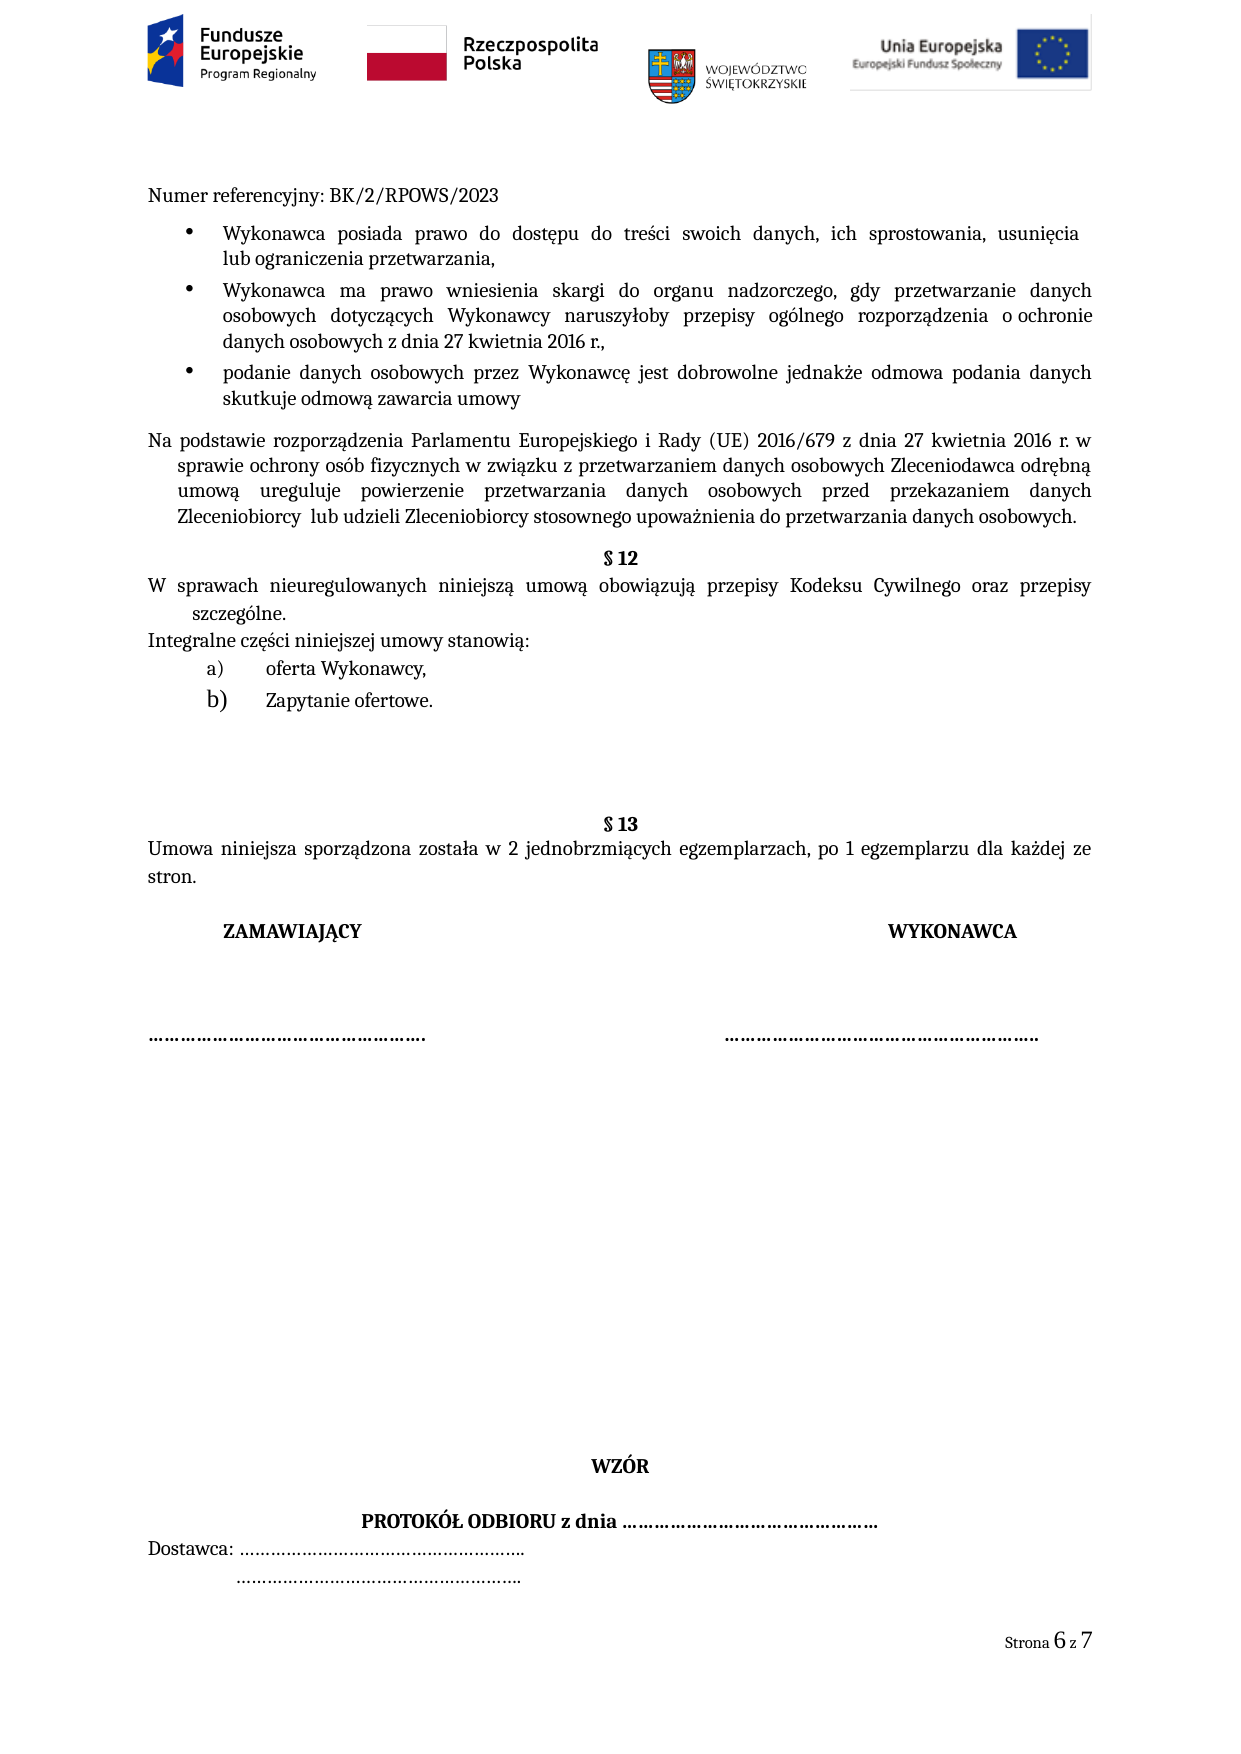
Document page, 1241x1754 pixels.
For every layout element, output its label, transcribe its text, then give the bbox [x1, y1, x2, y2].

text W sprawach nieuregulowanych niniejszą umową obowiązują przepisy Kodeksu Cywilnego oraz przepisy szczególne. [148, 574, 1093, 625]
list Wykonawca ma prawo wniesienia skargi do organu nadzorczego, gdy przetwarzanie danych osobowych dotyczących Wykonawcy naruszyłoby przepisy ogólnego rozporządzenia o ochronie danych osobowych z dnia 27 kwietnia 2016 r., [185, 279, 1093, 353]
text § 12 [148, 546, 1093, 570]
text PROTOKÓŁ ODBIORU z dnia ………………………………………… [148, 1509, 1093, 1533]
list Zapytanie ofertowe. [207, 684, 1093, 713]
text Na podstawie rozporządzenia Parlamentu Europejskiego i Rady (UE) 2016/679 z dnia 27 kwietnia 2016 r. w sprawie ochrony osób fizycznych w związku z przetwarzaniem danych osobowych Zleceniodawca odrębną umową ureguluje powierzenie przetwarzania danych osobowych przed przekazaniem danych Zleceniobiorcy lub udzieli Zleceniobiorcy stosownego upoważnienia do przetwarzania danych osobowych. [148, 428, 1093, 528]
text § 13 [148, 813, 1093, 837]
text Dostawca: ………………………………………………. [148, 1537, 1093, 1561]
text ………………………………………………. [148, 1564, 1093, 1588]
text WZÓR [148, 1454, 1093, 1478]
text ……………………………………………. ………………………………………………….. [148, 1022, 1093, 1046]
text ZAMAWIAJĄCY WYKONAWCA [148, 919, 1093, 943]
list podanie danych osobowych przez Wykonawcę jest dobrowolne jednakże odmowa podania danych skutkuje odmową zawarcia umowy [185, 361, 1093, 411]
list Wykonawca posiada prawo do dostępu do treści swoich danych, ich sprostowania, usunięcia lub ograniczenia przetwarzania, [185, 222, 1093, 271]
text Integralne części niniejszej umowy stanowią: [148, 629, 1093, 653]
list oferta Wykonawcy, [207, 656, 1093, 680]
text Umowa niniejsza sporządzona została w 2 jednobrzmiących egzemplarzach, po 1 egzemplarzu dla każdej ze stron. [148, 837, 1093, 888]
